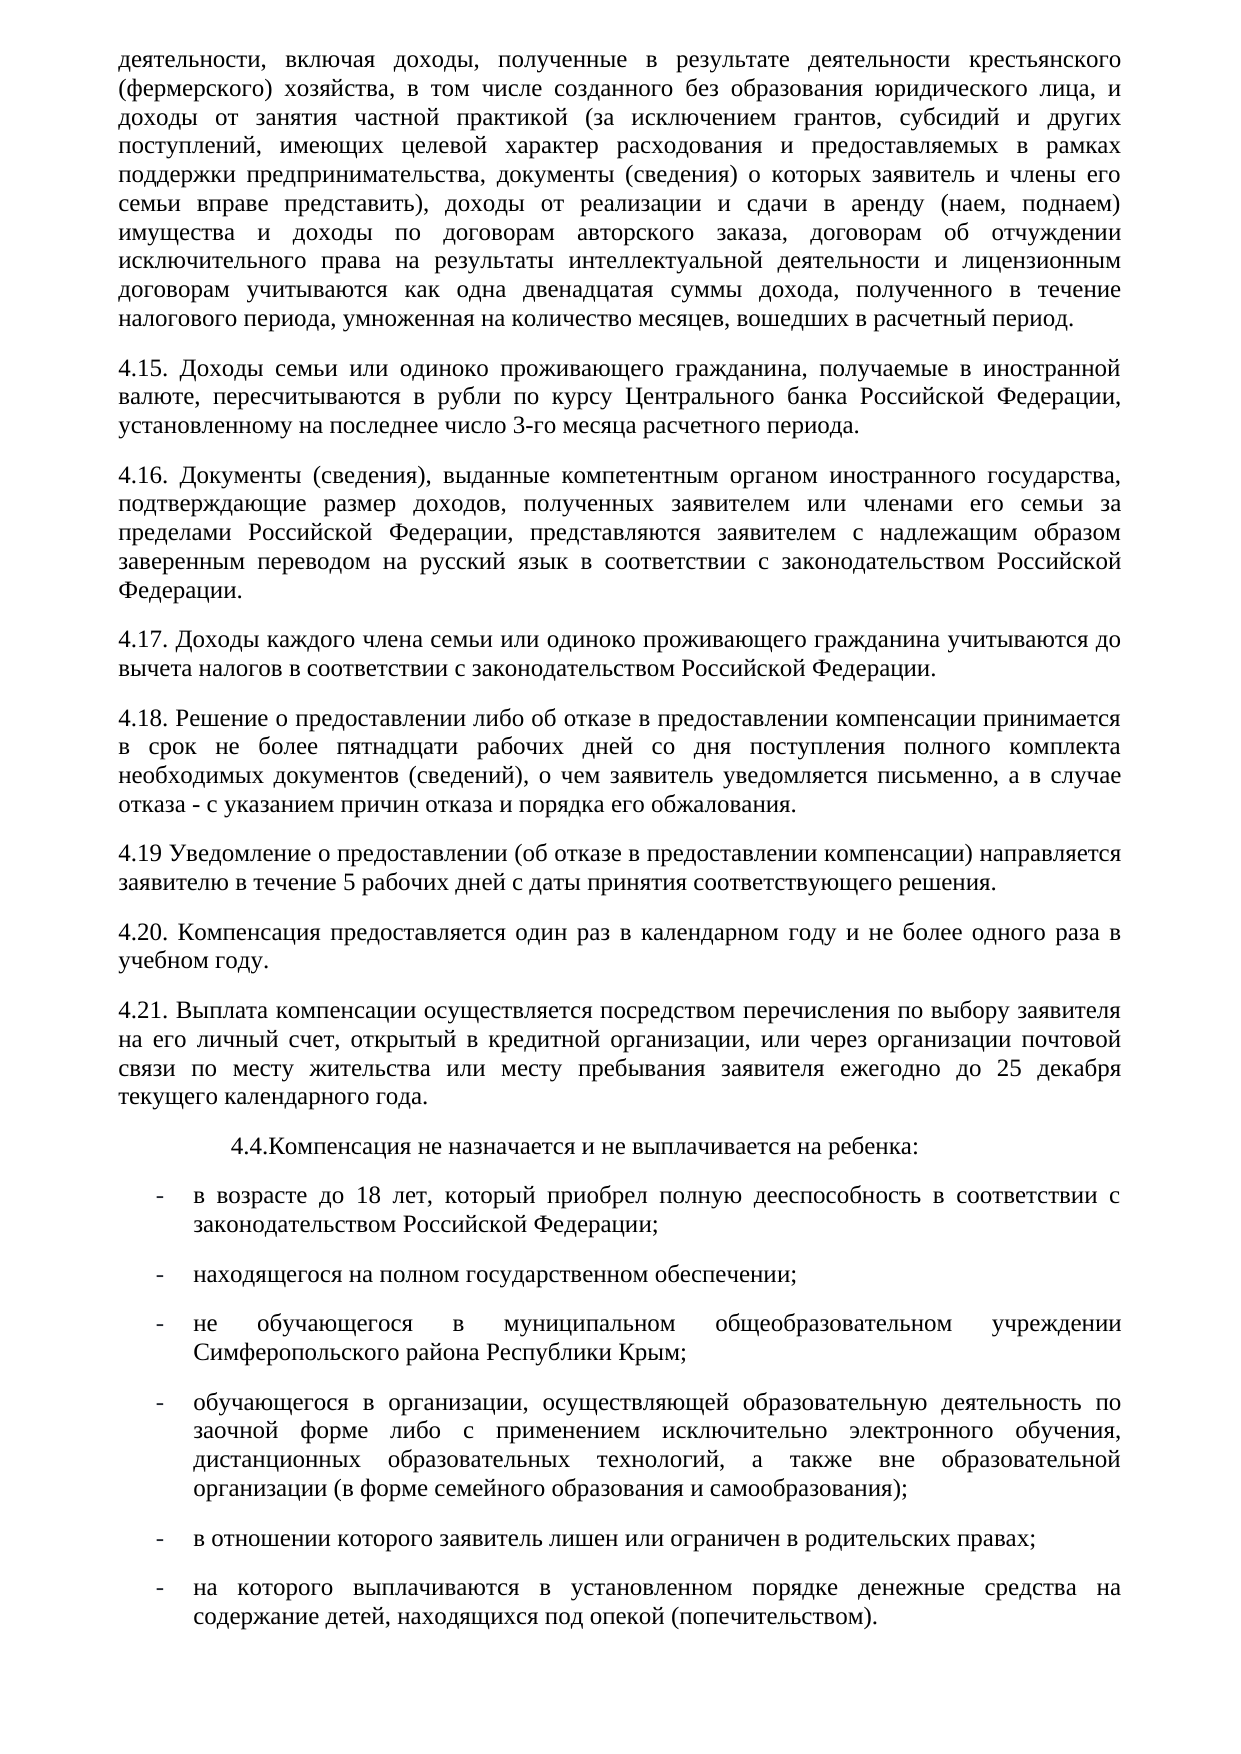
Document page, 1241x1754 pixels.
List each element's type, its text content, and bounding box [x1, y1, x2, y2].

text 4.19 Уведомление о предоставлении (об отказе в предоставлении компенсации) направляется заявителю в течение 5 рабочих дней с даты принятия соответствующего решения. [118, 838, 1122, 896]
list Компенсация не назначается и не выплачивается на ребенка: [231, 1131, 1122, 1160]
text 4.20. Компенсация предоставляется один раз в календарном году и не более одного раза в учебном году. [118, 917, 1122, 974]
list находящегося на полном государственном обеспечении; [156, 1259, 1122, 1288]
text 4.15. Доходы семьи или одиноко проживающего гражданина, получаемые в иностранной валюте, пересчитываются в рубли по курсу Центрального банка Российской Федерации, установленному на последнее число 3-го месяца расчетного периода. [118, 353, 1122, 439]
text 4.21. Выплата компенсации осуществляется посредством перечисления по выбору заявителя на его личный счет, открытый в кредитной организации, или через организации почтовой связи по месту жительства или месту пребывания заявителя ежегодно до 25 декабря текущего календарного года. [118, 995, 1122, 1110]
list в возрасте до 18 лет, который приобрел полную дееспособность в соответствии с законодательством Российской Федерации; [156, 1181, 1122, 1238]
text деятельности, включая доходы, полученные в результате деятельности крестьянского (фермерского) хозяйства, в том числе созданного без образования юридического лица, и доходы от занятия частной практикой (за исключением грантов, субсидий и других поступлений, имеющих целевой характер расходования и предоставляемых в рамках поддержки предпринимательства, документы (сведения) о которых заявитель и члены его семьи вправе представить), доходы от реализации и сдачи в аренду (наем, поднаем) имущества и доходы по договорам авторского заказа, договорам об отчуждении исключительного права на результаты интеллектуальной деятельности и лицензионным договорам учитываются как одна двенадцатая суммы дохода, полученного в течение налогового периода, умноженная на количество месяцев, вошедших в расчетный период. [118, 44, 1122, 332]
text 4.17. Доходы каждого члена семьи или одиноко проживающего гражданина учитываются до вычета налогов в соответствии с законодательством Российской Федерации. [118, 624, 1122, 682]
text 4.18. Решение о предоставлении либо об отказе в предоставлении компенсации принимается в срок не более пятнадцати рабочих дней со дня поступления полного комплекта необходимых документов (сведений), о чем заявитель уведомляется письменно, а в случае отказа - с указанием причин отказа и порядка его обжалования. [118, 703, 1122, 818]
list на которого выплачиваются в установленном порядке денежные средства на содержание детей, находящихся под опекой (попечительством). [156, 1572, 1122, 1630]
list в отношении которого заявитель лишен или ограничен в родительских правах; [156, 1523, 1122, 1551]
list не обучающегося в муниципальном общеобразовательном учреждении Симферопольского района Республики Крым; [156, 1308, 1122, 1366]
list обучающегося в организации, осуществляющей образовательную деятельность по заочной форме либо с применением исключительно электронного обучения, дистанционных образовательных технологий, а также вне образовательной организации (в форме семейного образования и самообразования); [156, 1387, 1122, 1502]
text 4.16. Документы (сведения), выданные компетентным органом иностранного государства, подтверждающие размер доходов, полученных заявителем или членами его семьи за пределами Российской Федерации, представляются заявителем с надлежащим образом заверенным переводом на русский язык в соответствии с законодательством Российской Федерации. [118, 460, 1122, 603]
